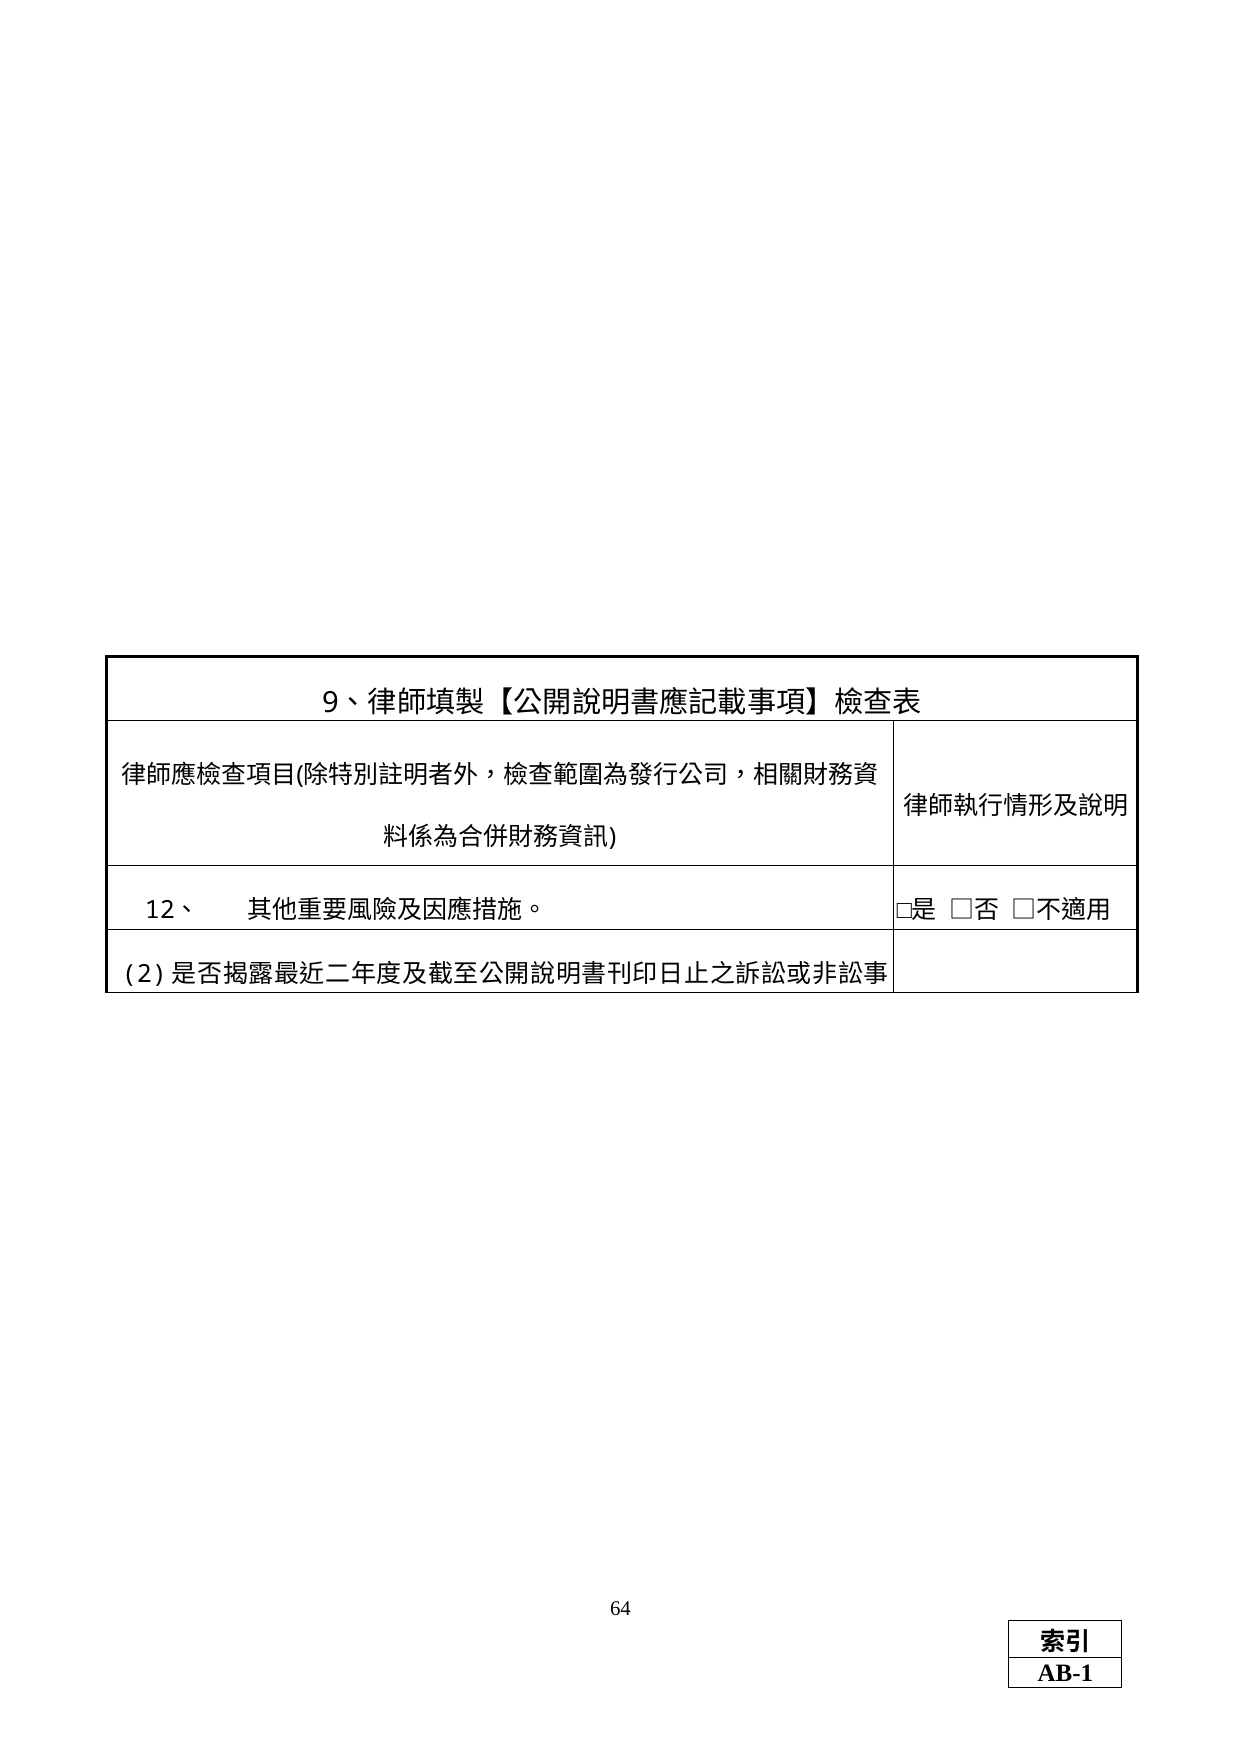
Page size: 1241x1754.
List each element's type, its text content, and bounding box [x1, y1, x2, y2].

table_cell [894, 930, 1136, 992]
table_cell 是否揭露最近二年度及截至公開說明書刊印日止之訴訟或非訟事件： 公司已判決確定或目前尚在繫屬中之訴訟、非訟或行政爭訟事件，其結果可能對股東權益或證券價格有重大影響者，應揭露其系爭事實、標的金額、訴訟開始日期、主要涉訟當事人及目前處理情形。 公司董事、監察人、總經理、實質負責人、持股比例超過10%之大股東及從屬公司，已判決確定或目前尚在繫屬中之訴訟、非訟或行政爭訟事件，其結果可能對公司股東權益或證券價格有重大影響者。揭露資料同第1項。 公司董事、監察人、經理人及持股比例超過10%之大股東發生證券交易法第157條規定情事及公司目前辦理情形。 [108, 930, 893, 992]
table_cell 七、風險事項： 是否分析評估最近年度及截至公開說明書刊印日止下列風險因素： 利率、匯率變動、通貨膨脹情形對公司損益之影響及未來因應措施。 從事高風險、高槓桿投資、資金貸與他人、背書保證及衍生性商品交易之政策、獲利或虧損之主要原因及未來因應措施。 未來研發計畫及預計投入之研發費用。 國內外重要政策及法律變動對公司財務業務之影響及因應措施。 科技改變(包括資通安全風險)及產業變化對公司財務業務之影響及因應措施。 企業形象改變對企業危機管理之影響及因應措施。 進行併購之預期效益、可能風險及因應措施。 擴充廠房之預期效益、可能風險及因應措施。 進貨或銷貨集中所面臨之風險及因應措施。 董事、監察人或持股超過百分之十之大股東，股權之大量移轉或更換對公司之影響、風險及因應措施。 經營權之改變對公司之影響、風險及因應措施。 其他重要風險及因應措施。 [108, 866, 893, 929]
table_cell □是 □否 □不適用 [894, 866, 1136, 929]
table_header 9、律師填製【公開說明書應記載事項】檢查表 [108, 658, 1136, 720]
table_cell 律師執行情形及說明 [894, 721, 1136, 865]
table_cell 律師應檢查項目(除特別註明者外，檢查範圍為發行公司，相關財務資料係為合併財務資訊) [108, 721, 893, 865]
